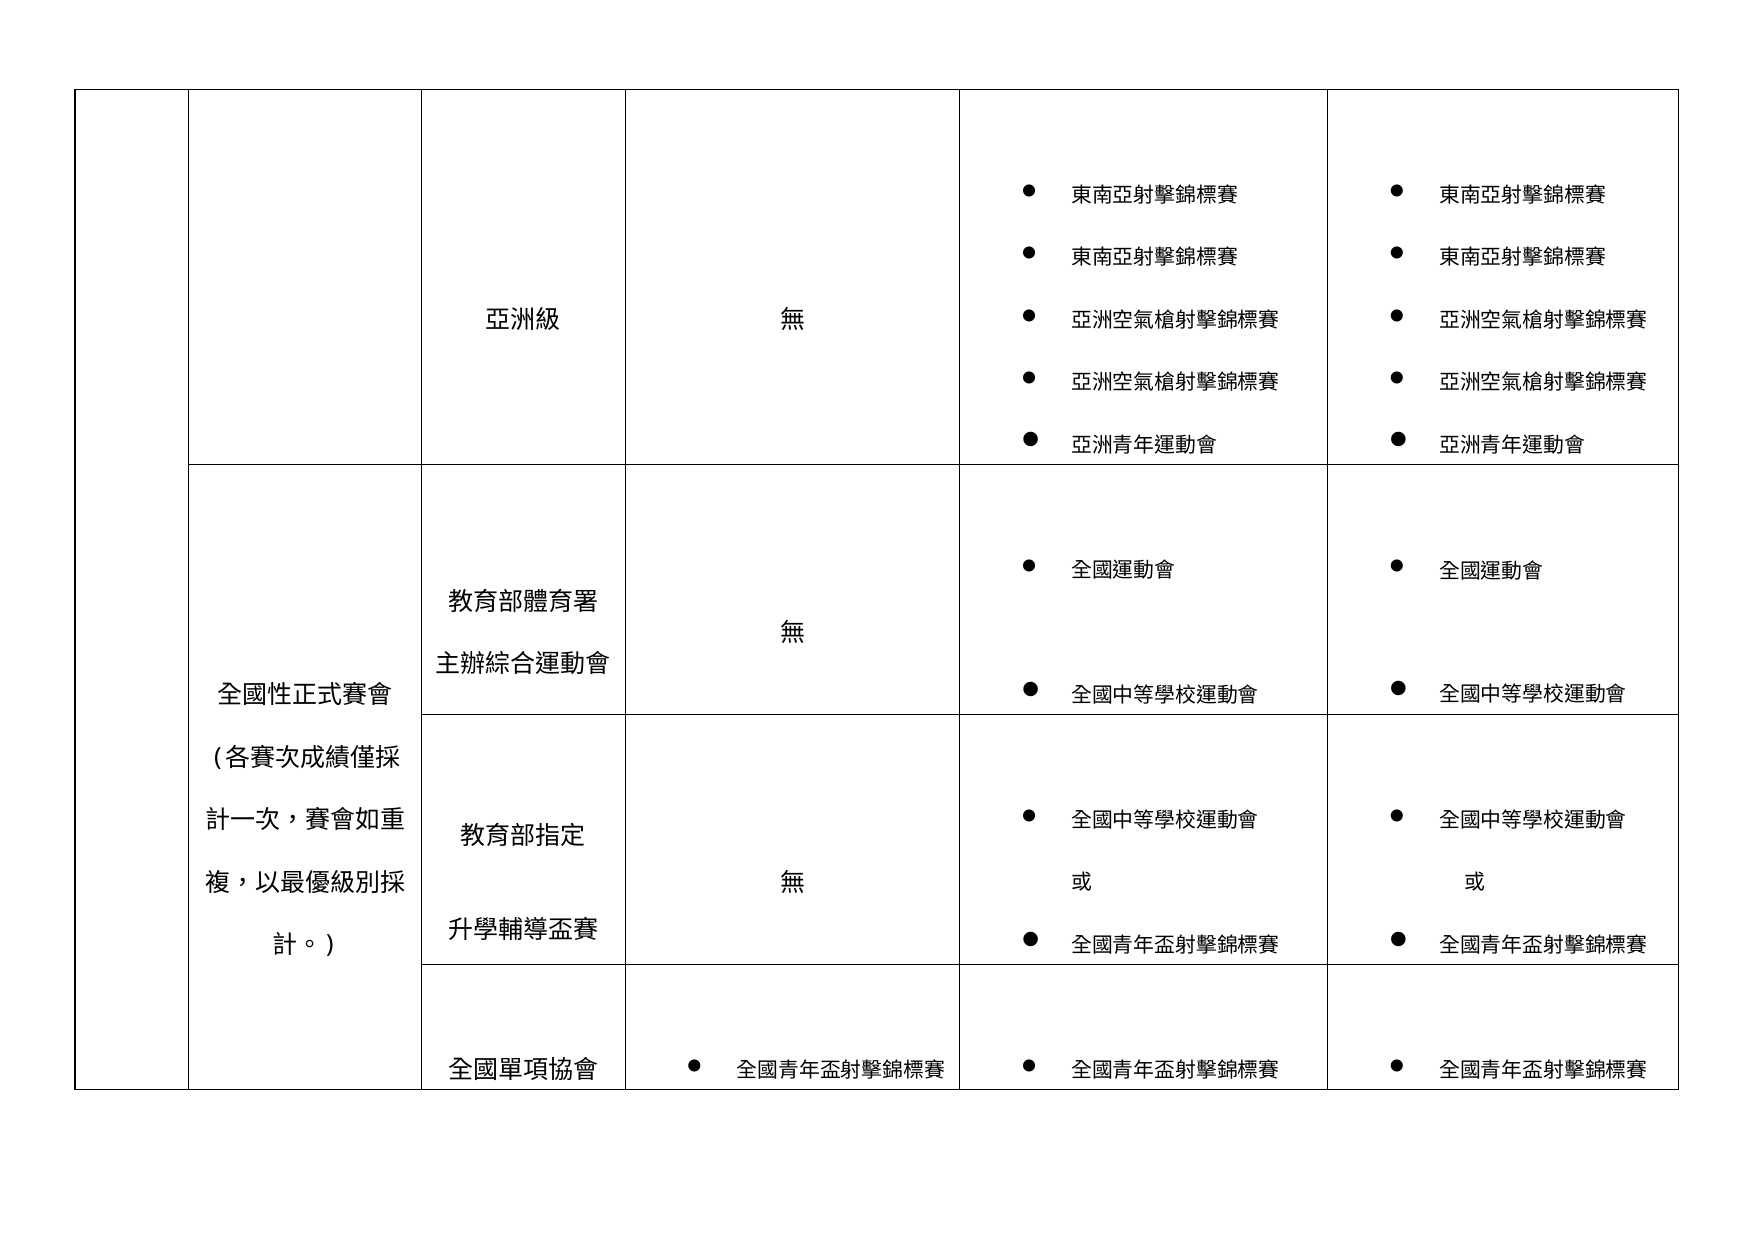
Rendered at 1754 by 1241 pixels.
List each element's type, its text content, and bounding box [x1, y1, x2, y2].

table_cell 全國青年盃射擊錦標賽 全國中正盃射擊錦標賽 全國梅花盃射擊錦標賽 全國協會盃射擊錦標賽 [1328, 965, 1678, 1089]
table_cell 無 [626, 465, 959, 714]
table_cell 教育部體育署 主辦綜合運動會 [422, 465, 625, 714]
table_cell 東南亞射擊錦標賽 東南亞射擊錦標賽 亞洲空氣槍射擊錦標賽 亞洲空氣槍射擊錦標賽 亞洲青年運動會 [1328, 90, 1678, 464]
table_cell [76, 90, 188, 1089]
table_cell 全國單項協會 [422, 965, 625, 1089]
table_cell [189, 90, 421, 464]
table_cell 無 [626, 90, 959, 464]
table_cell 全國中等學校運動會 或 全國青年盃射擊錦標賽 [960, 715, 1327, 964]
table_cell 全國中等學校運動會 或 全國青年盃射擊錦標賽 [1328, 715, 1678, 964]
table_cell 全國性正式賽會 (各賽次成績僅採計一次，賽會如重複，以最優級別採計。) [189, 465, 421, 1089]
table_cell 全國運動會 全國中等學校運動會 [960, 465, 1327, 714]
table_cell 無 [626, 715, 959, 964]
table_cell 全國青年盃射擊錦標賽 全國中正盃射擊錦標賽 全國梅花盃射擊錦標賽 全國協會盃射擊錦標賽 [626, 965, 959, 1089]
table_cell 全國運動會 全國中等學校運動會 [1328, 465, 1678, 714]
table_cell 全國青年盃射擊錦標賽 全國中正盃射擊錦標賽 全國梅花盃射擊錦標賽 全國協會盃射擊錦標賽 [960, 965, 1327, 1089]
table_cell 東南亞射擊錦標賽 東南亞射擊錦標賽 亞洲空氣槍射擊錦標賽 亞洲空氣槍射擊錦標賽 亞洲青年運動會 [960, 90, 1327, 464]
table_cell 亞洲級 [422, 90, 625, 464]
table_cell 教育部指定 升學輔導盃賽 [422, 715, 625, 964]
